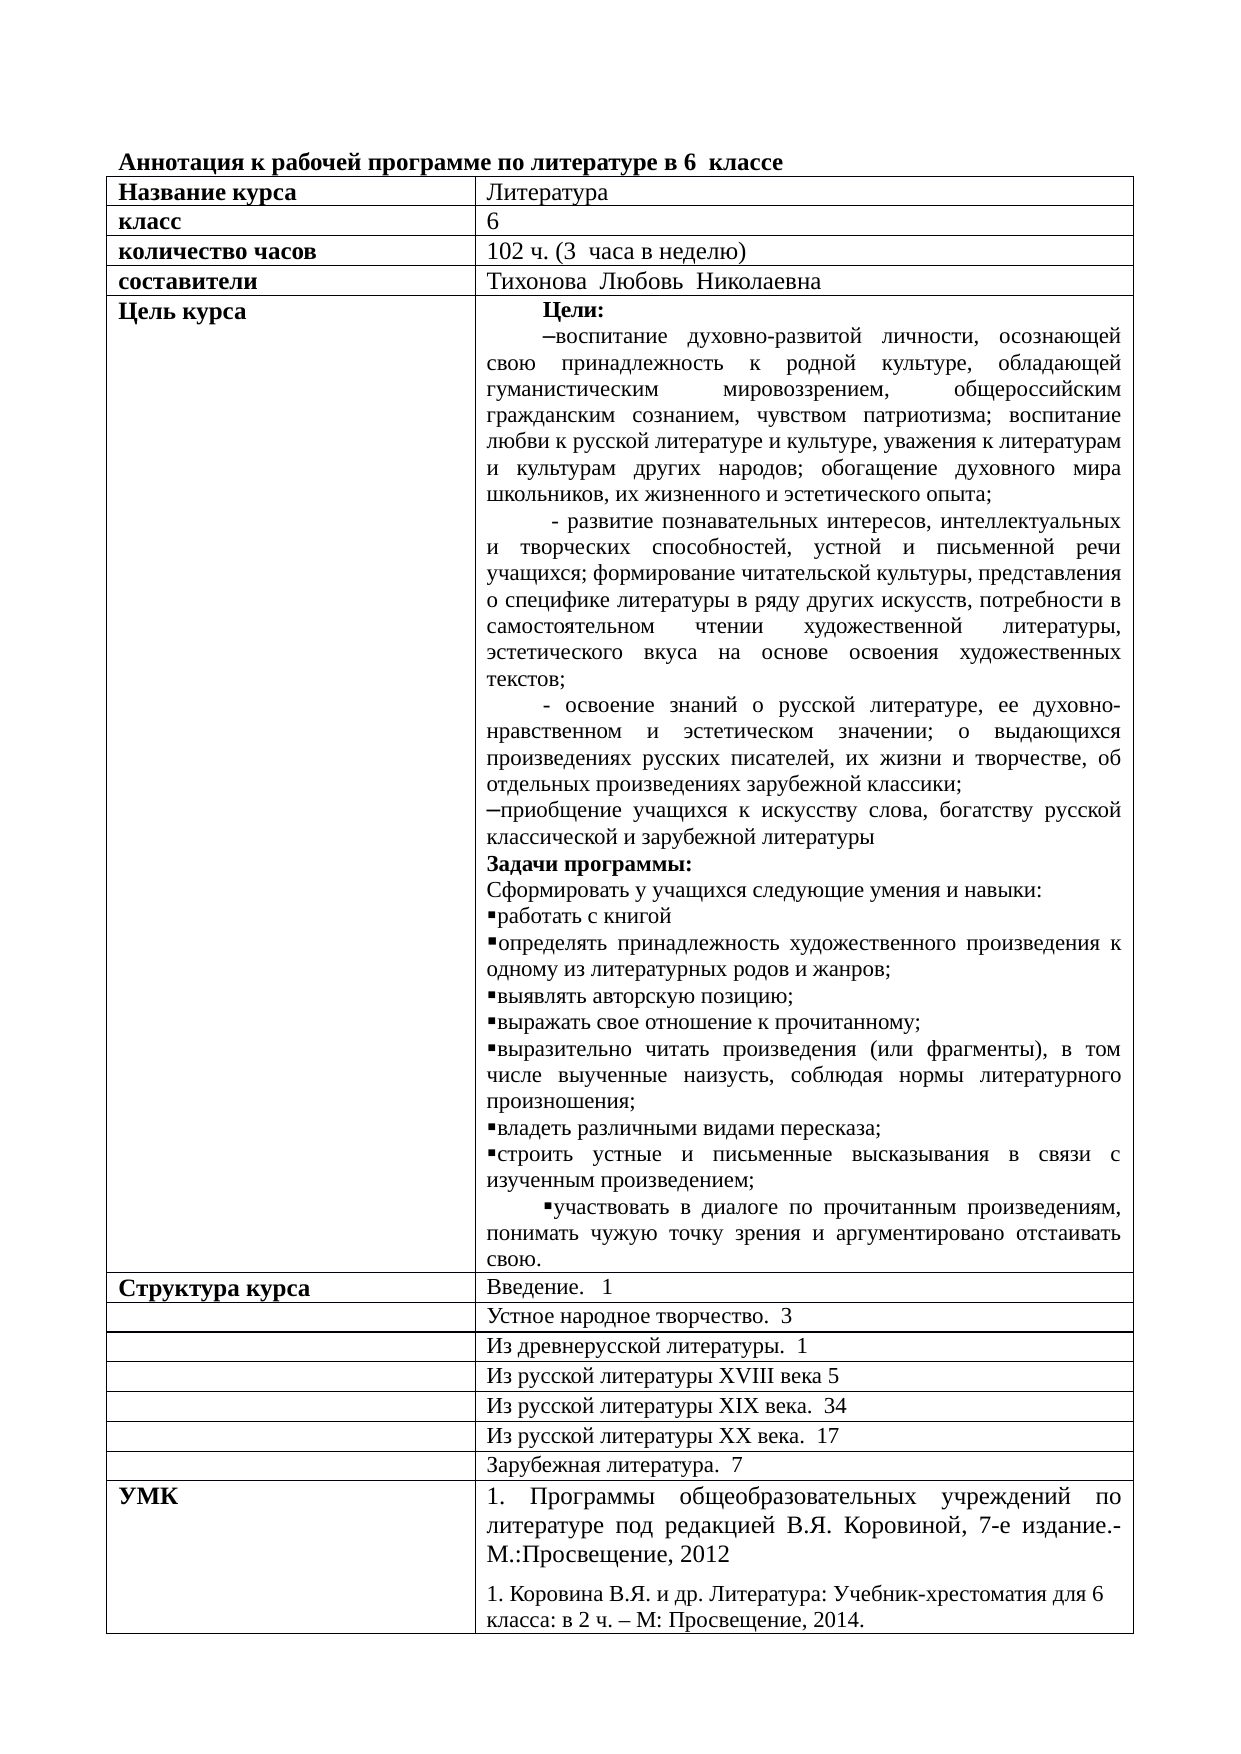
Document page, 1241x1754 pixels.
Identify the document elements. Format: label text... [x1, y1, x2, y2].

table_cell количество часов [107, 236, 475, 265]
table_cell Зарубежная литература. 7 [476, 1452, 1133, 1480]
table_cell класс [107, 206, 475, 235]
table_cell 6 [476, 206, 1133, 235]
table_cell [107, 1392, 475, 1421]
table_cell Тихонова Любовь Николаевна [476, 266, 1133, 295]
table_cell [107, 1422, 475, 1451]
table_cell [107, 1333, 475, 1361]
table_cell Из русской литературы XX века. 17 [476, 1422, 1133, 1451]
table_cell 102 ч. (3 часа в неделю) [476, 236, 1133, 265]
table_cell Из древнерусской литературы. 1 [476, 1333, 1133, 1361]
table_cell Структура курса [107, 1273, 475, 1302]
table_cell [107, 1452, 475, 1480]
table_cell 1. Программы общеобразовательных учреждений по литературе под редакцией В.Я. Коровиной, 7-е издание.- М.:Просвещение, 2012 1. Коровина В.Я. и др. Литература: Учебник-хрестоматия для 6 класса: в 2 ч. – М: Просвещение, 2014. 2. Коровина В.Я., Збарский И.С. Литература: Методические советы: 6 класс. - М.: Просвещение, 2006. 3. Егорова Н.В., Макарова Б.А. Универсальные поурочные разработки по литературе. 6 класс.- М.: ВАКО, 2011: 4. В.П.Полухина Литература. 6 класс. Методические советы. 5-е издание – М: Просвещение, 2003 [476, 1481, 1133, 1633]
table_cell Устное народное творчество. 3 [476, 1303, 1133, 1331]
table_cell составители [107, 266, 475, 295]
table_cell Из русской литературы ХVIII века 5 [476, 1362, 1133, 1391]
table_cell УМК [107, 1481, 475, 1633]
text Аннотация к рабочей программе по литературе в 6 классе [118, 147, 1122, 176]
table_cell Из русской литературы XIX века. 34 [476, 1392, 1133, 1421]
table_header Литература [476, 177, 1133, 205]
table_cell Введение. 1 [476, 1273, 1133, 1302]
table_cell [107, 1303, 475, 1331]
table_cell Цель курса [107, 296, 475, 1272]
table_header Название курса [107, 177, 475, 205]
table_cell Цели: воспитание духовно-развитой личности, осознающей свою принадлежность к родной культуре, обладающей гуманистическим мировоззрением, общероссийским гражданским сознанием, чувством патриотизма; воспитание любви к русской литературе и культуре, уважения к литературам и культурам других народов; обогащение духовного мира школьников, их жизненного и эстетического опыта; - развитие познавательных интересов, интеллектуальных и творческих способностей, устной и письменной речи учащихся; формирование читательской культуры, представления о специфике литературы в ряду других искусств, потребности в самостоятельном чтении художественной литературы, эстетического вкуса на основе освоения художественных текстов; - освоение знаний о русской литературе, ее духовно-нравственном и эстетическом значении; о выдающихся произведениях русских писателей, их жизни и творчестве, об отдельных произведениях зарубежной классики; приобщение учащихся к искусству слова, богатству русской классической и зарубежной литературы Задачи программы: Сформировать у учащихся следующие умения и навыки: работать с книгой определять принадлежность художественного произведения к одному из литературных родов и жанров; выявлять авторскую позицию; выражать свое отношение к прочитанному; выразительно читать произведения (или фрагменты), в том числе выученные наизусть, соблюдая нормы литературного произношения; владеть различными видами пересказа; строить устные и письменные высказывания в связи с изученным произведением; участвовать в диалоге по прочитанным произведениям, понимать чужую точку зрения и аргументировано отстаивать свою. [476, 296, 1133, 1272]
table_cell [107, 1362, 475, 1391]
